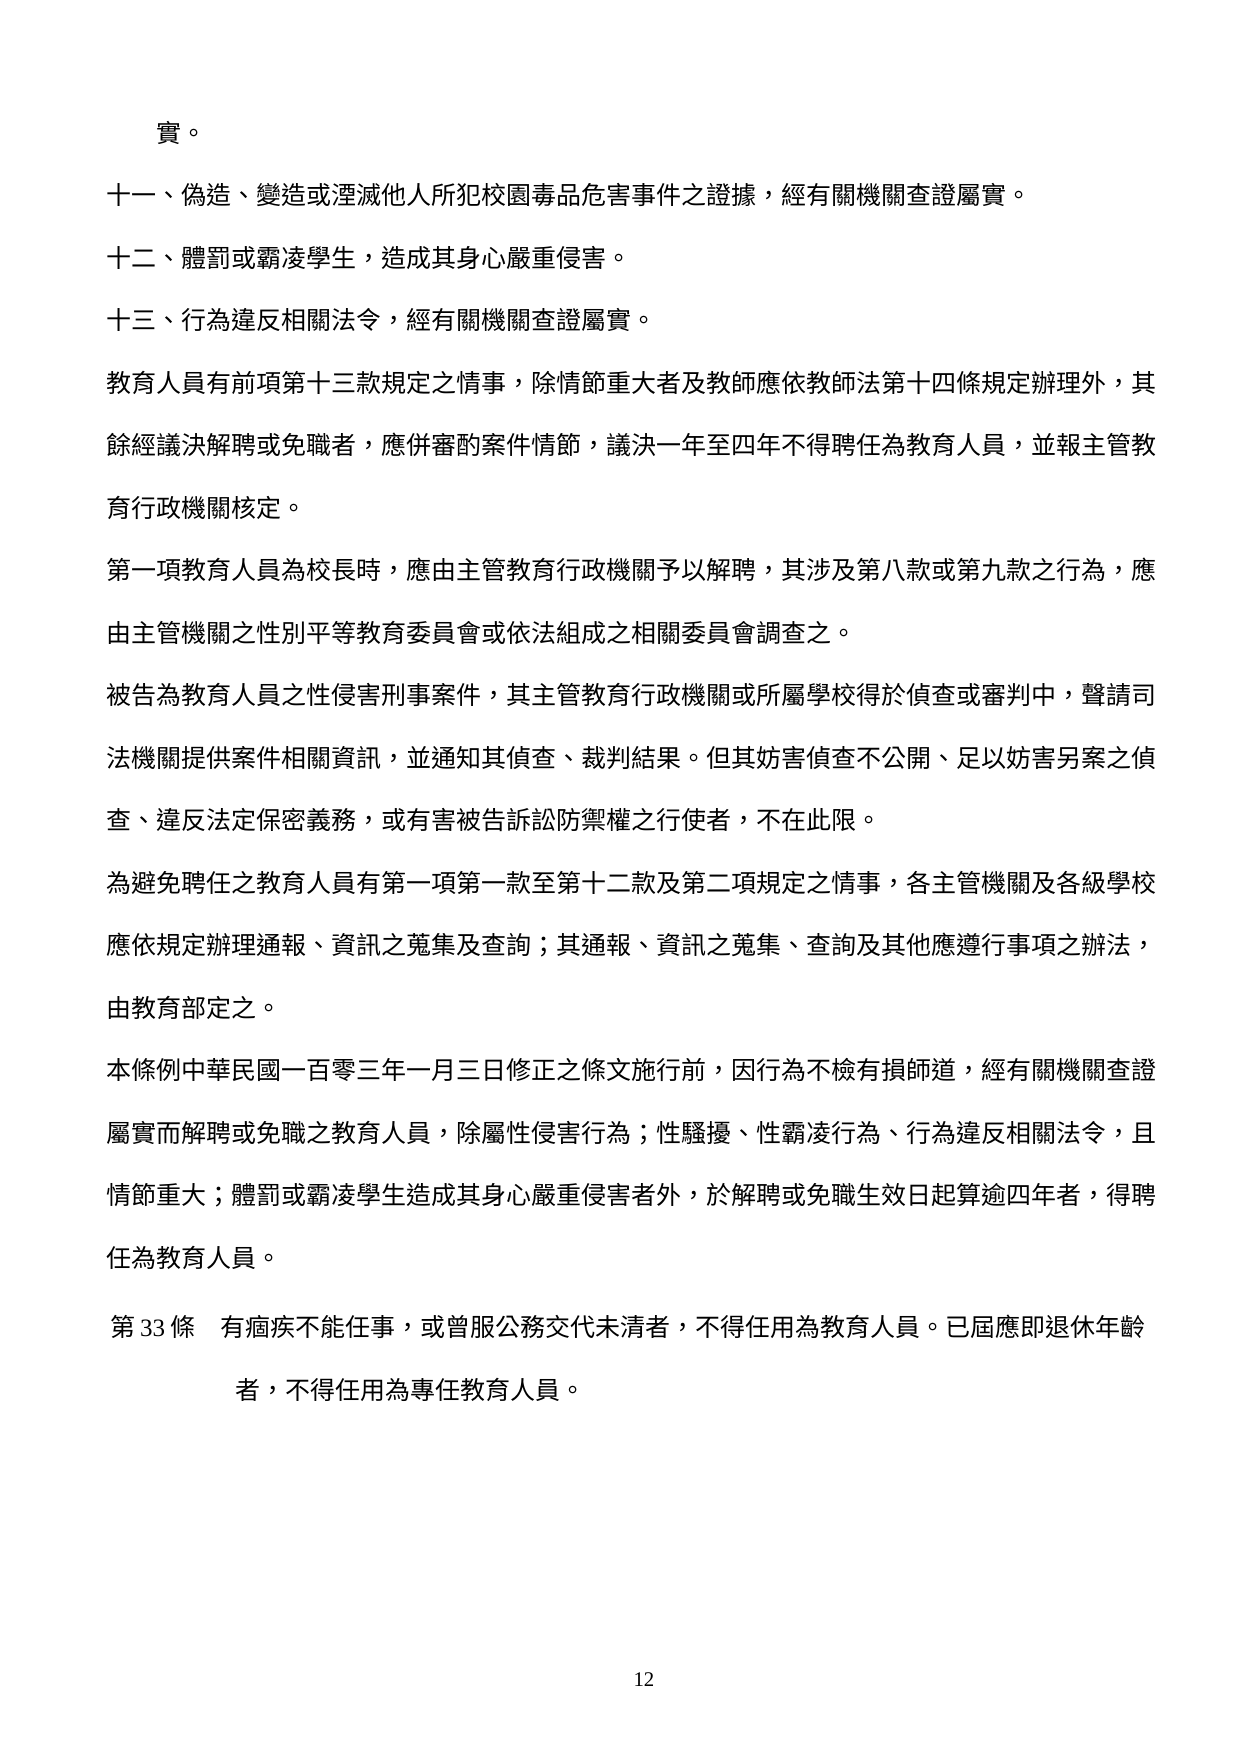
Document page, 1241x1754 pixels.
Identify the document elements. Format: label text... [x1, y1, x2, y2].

text 實。 [106, 90, 1170, 152]
text 十一、偽造、變造或湮滅他人所犯校園毒品危害事件之證據，經有關機關查證屬實。 [106, 152, 1170, 215]
text 十三、行為違反相關法令，經有關機關查證屬實。 [106, 277, 1170, 340]
text 本條例中華民國一百零三年一月三日修正之條文施行前，因行為不檢有損師道，經有關機關查證屬實而解聘或免職之教育人員，除屬性侵害行為；性騷擾、性霸凌行為、行為違反相關法令，且情節重大；體罰或霸凌學生造成其身心嚴重侵害者外，於解聘或免職生效日起算逾四年者，得聘任為教育人員。 [106, 1027, 1170, 1277]
text 十二、體罰或霸凌學生，造成其身心嚴重侵害。 [106, 215, 1170, 277]
text 為避免聘任之教育人員有第一項第一款至第十二款及第二項規定之情事，各主管機關及各級學校應依規定辦理通報、資訊之蒐集及查詢；其通報、資訊之蒐集、查詢及其他應遵行事項之辦法，由教育部定之。 [106, 840, 1170, 1027]
text 第33條 有痼疾不能任事，或曾服公務交代未清者，不得任用為教育人員。已屆應即退休年齡者，不得任用為專任教育人員。 [110, 1284, 1170, 1409]
text 第一項教育人員為校長時，應由主管教育行政機關予以解聘，其涉及第八款或第九款之行為，應由主管機關之性別平等教育委員會或依法組成之相關委員會調查之。 [106, 527, 1170, 652]
text 被告為教育人員之性侵害刑事案件，其主管教育行政機關或所屬學校得於偵查或審判中，聲請司法機關提供案件相關資訊，並通知其偵查、裁判結果。但其妨害偵查不公開、足以妨害另案之偵查、違反法定保密義務，或有害被告訴訟防禦權之行使者，不在此限。 [106, 652, 1170, 840]
text 教育人員有前項第十三款規定之情事，除情節重大者及教師應依教師法第十四條規定辦理外，其餘經議決解聘或免職者，應併審酌案件情節，議決一年至四年不得聘任為教育人員，並報主管教育行政機關核定。 [106, 340, 1170, 527]
